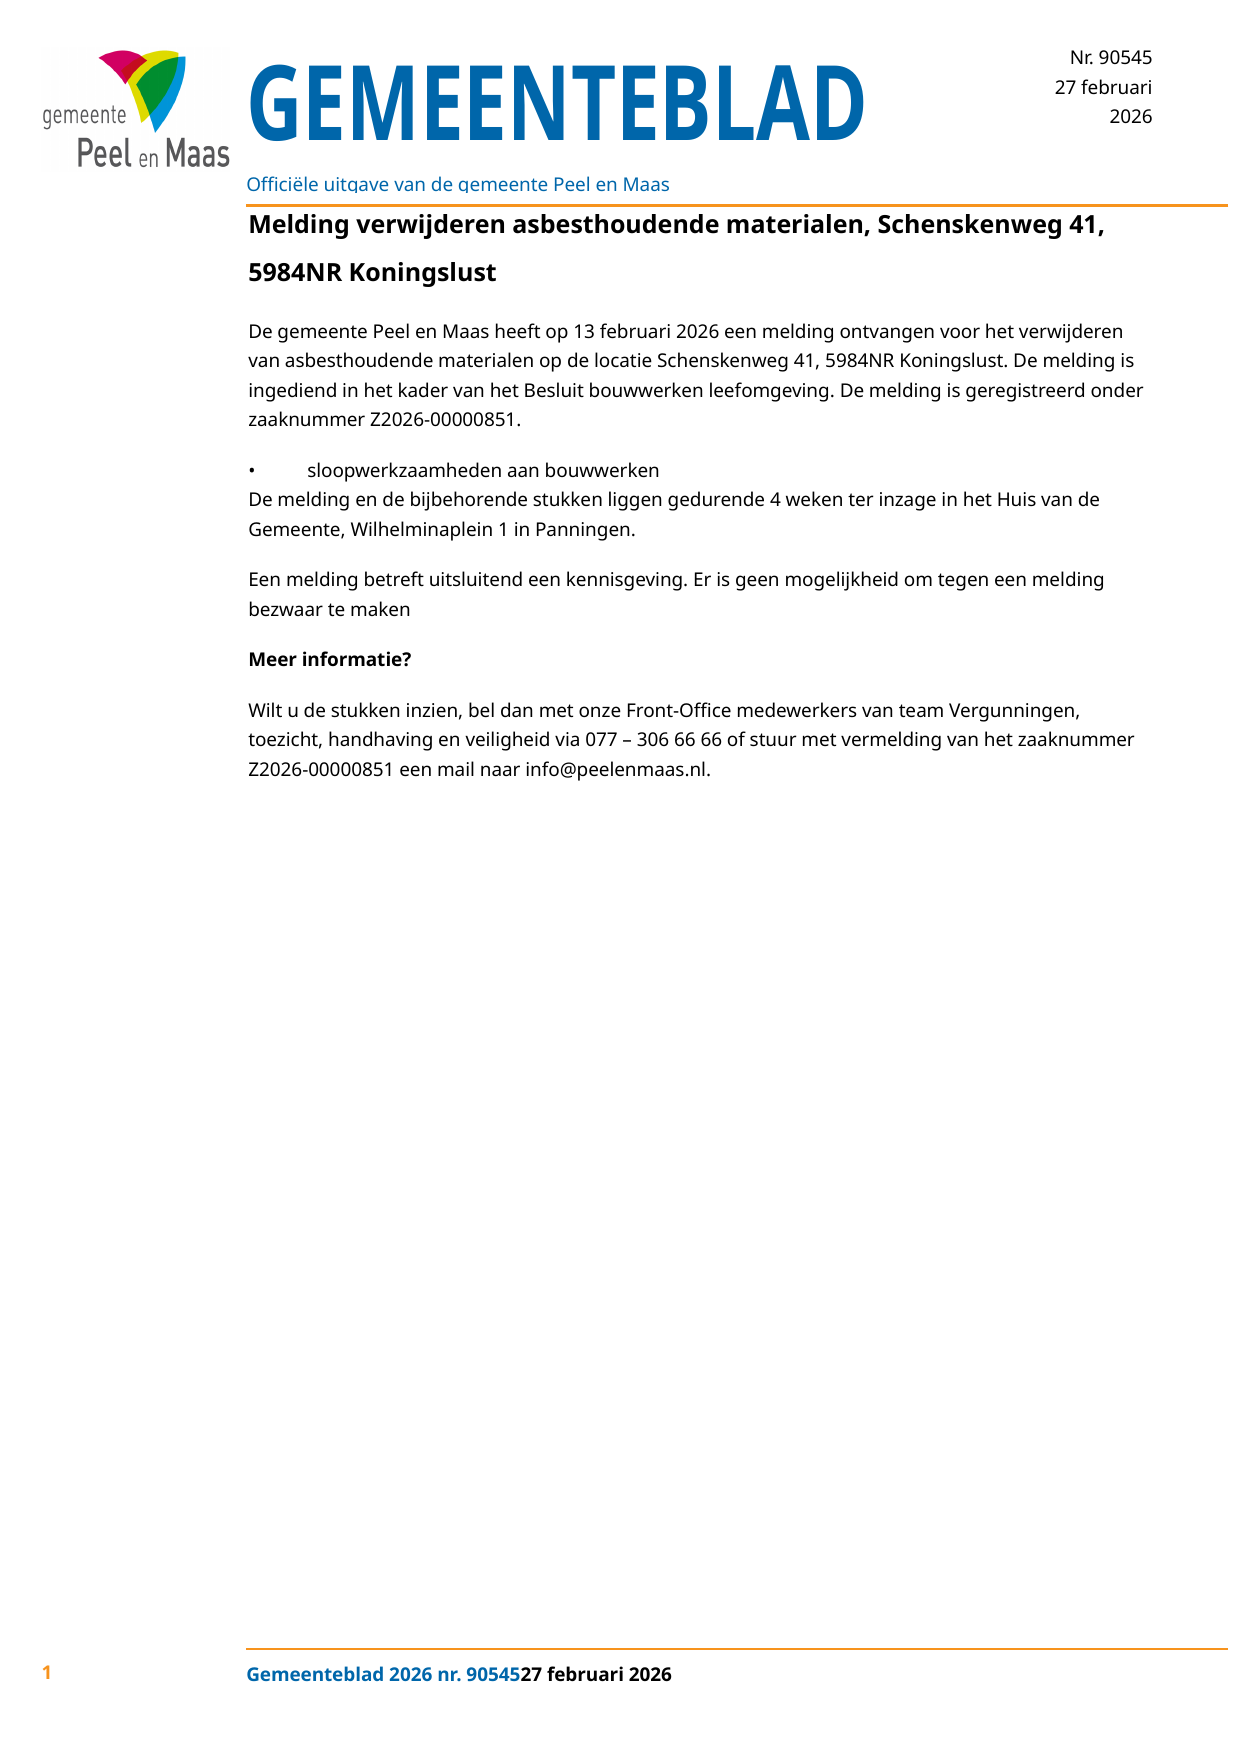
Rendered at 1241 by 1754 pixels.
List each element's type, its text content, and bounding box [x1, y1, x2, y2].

picture [41, 47, 231, 172]
text Melding verwijderen asbesthoudende materialen, Schenskenweg 41, 5984NR Koningslust [248, 207, 1152, 288]
text De melding en de bijbehorende stukken liggen gedurende 4 weken ter inzage in het Huis van de Gemeente, Wilhelminaplein 1 in Panningen. [248, 487, 1152, 542]
text Meer informatie? [248, 647, 1152, 672]
text Een melding betreft uitsluitend een kennisgeving. Er is geen mogelijkheid om tegen een melding bezwaar te maken [248, 567, 1152, 622]
text Wilt u de stukken inzien, bel dan met onze Front-Office medewerkers van team Vergunningen, toezicht, handhaving en veiligheid via 077 – 306 66 66 of stuur met vermelding van het zaaknummer Z2026-00000851 een mail naar info@peelenmaas.nl. [248, 697, 1152, 782]
text De gemeente Peel en Maas heeft op 13 februari 2026 een melding ontvangen voor het verwijderen van asbesthoudende materialen op de locatie Schenskenweg 41, 5984NR Koningslust. De melding is ingediend in het kader van het Besluit bouwwerken leefomgeving. De melding is geregistreerd onder zaaknummer Z2026-00000851. [248, 318, 1152, 432]
list sloopwerkzaamheden aan bouwwerken [248, 457, 1152, 483]
